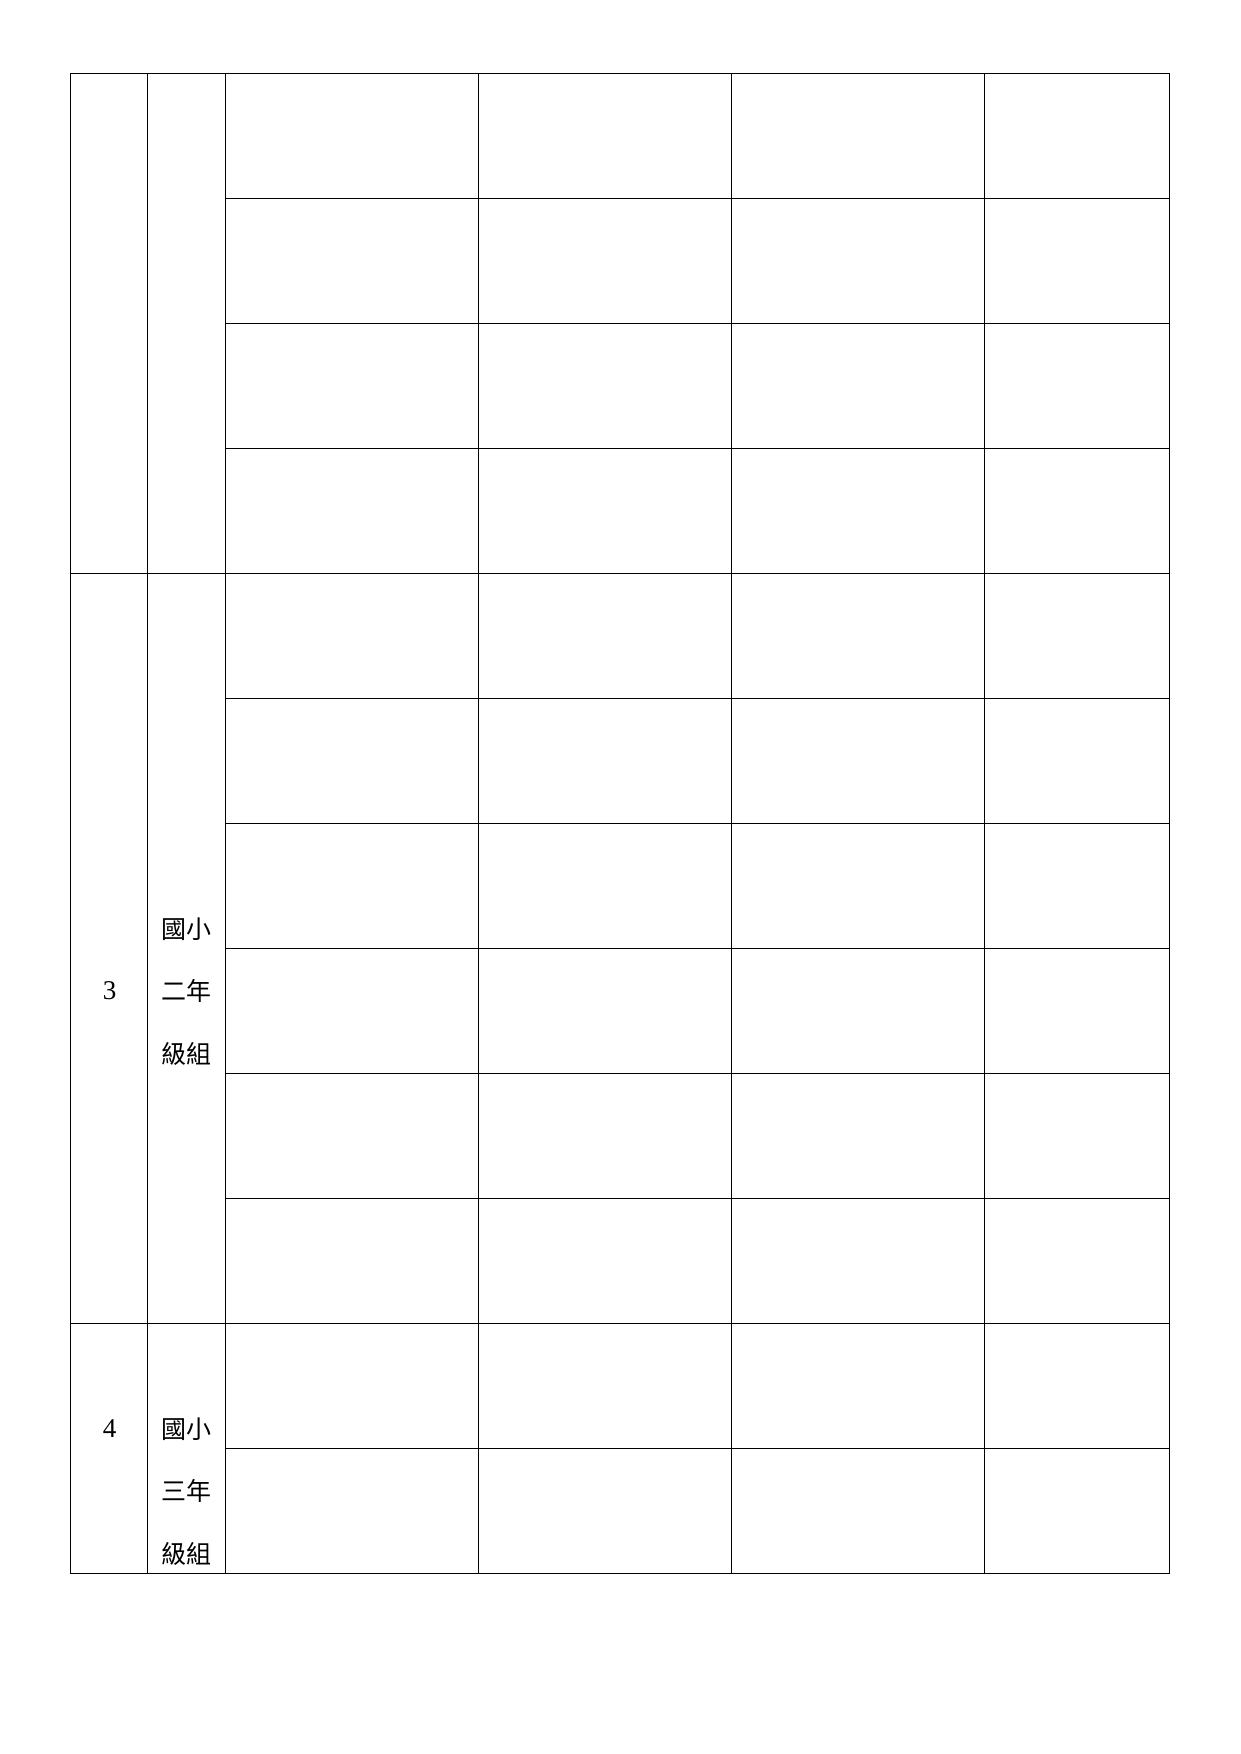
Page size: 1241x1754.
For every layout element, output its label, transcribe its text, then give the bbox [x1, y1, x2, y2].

table_cell [732, 1074, 984, 1198]
table_cell [479, 824, 731, 948]
table_cell [226, 1199, 478, 1323]
table_cell [985, 449, 1169, 573]
table_cell [985, 1074, 1169, 1198]
table_cell [985, 1199, 1169, 1323]
table_cell [732, 1449, 984, 1573]
table_cell [479, 949, 731, 1073]
table_cell [985, 699, 1169, 823]
table_cell [226, 574, 478, 698]
table_cell [226, 1324, 478, 1448]
table_cell 國小三年級組 [148, 1324, 225, 1573]
table_cell [226, 449, 478, 573]
table_cell [985, 199, 1169, 323]
table_cell [226, 824, 478, 948]
table_cell [985, 1449, 1169, 1573]
table_cell [479, 1324, 731, 1448]
table_cell [732, 574, 984, 698]
table_cell [479, 199, 731, 323]
table_cell [732, 1199, 984, 1323]
table_cell [226, 1074, 478, 1198]
table_cell [479, 1199, 731, 1323]
table_cell [479, 699, 731, 823]
table_cell [732, 949, 984, 1073]
table_cell [479, 449, 731, 573]
table_cell [148, 74, 225, 573]
table_cell [479, 1074, 731, 1198]
table_cell [732, 699, 984, 823]
table_cell [226, 949, 478, 1073]
table_cell [985, 574, 1169, 698]
table_cell [226, 1449, 478, 1573]
table_cell [479, 324, 731, 448]
table_cell [226, 199, 478, 323]
table_cell 4 [71, 1324, 147, 1573]
table_cell [226, 74, 478, 198]
table_cell [479, 1449, 731, 1573]
table_cell 國小二年級組 [148, 574, 225, 1323]
table_cell [479, 74, 731, 198]
table_cell [71, 74, 147, 573]
table_cell [985, 324, 1169, 448]
table_cell [732, 449, 984, 573]
table_cell [479, 574, 731, 698]
table_cell [985, 824, 1169, 948]
table_cell [732, 199, 984, 323]
table_cell [226, 699, 478, 823]
table_cell [732, 1324, 984, 1448]
table_cell 3 [71, 574, 147, 1323]
table_cell [985, 1324, 1169, 1448]
table_cell [732, 324, 984, 448]
table_cell [226, 324, 478, 448]
table_cell [985, 74, 1169, 198]
table_cell [985, 949, 1169, 1073]
table_cell [732, 74, 984, 198]
table_cell [732, 824, 984, 948]
